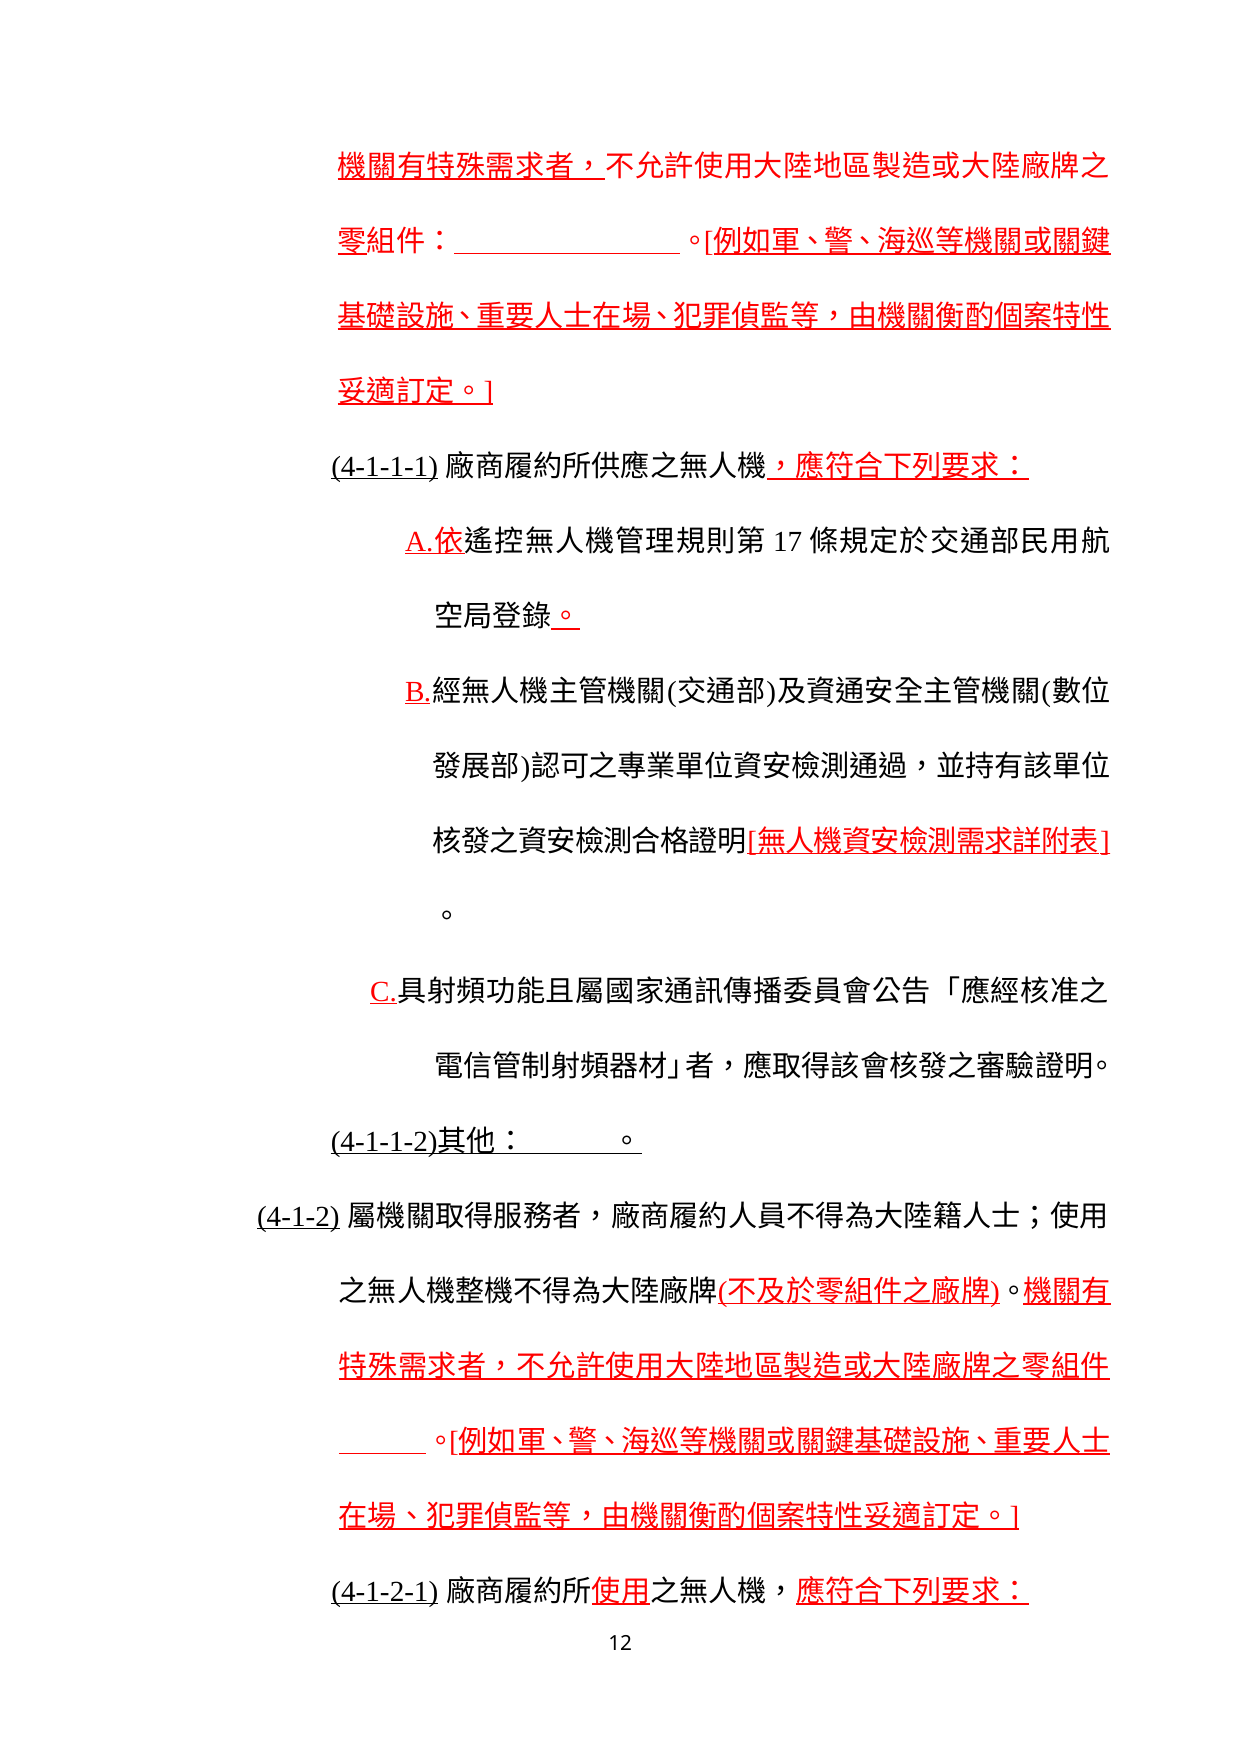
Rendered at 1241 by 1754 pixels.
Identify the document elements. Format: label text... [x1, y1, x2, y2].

text (4-1-1-2)其他： 。 [331, 1101, 1110, 1176]
text (4-1-2) 屬機關取得服務者，廠商履約人員不得為大陸籍人士；使用之無人機整機不得為大陸廠牌(不及於零組件之廠牌)。機關有特殊需求者，不允許使用大陸地區製造或大陸廠牌之零組件： 。[例如軍、警、海巡等機關或關鍵基礎設施、重要人士在場、犯罪偵監等，由機關衡酌個案特性妥適訂定。] [257, 1176, 1110, 1551]
text 機關有特殊需求者，不允許使用大陸地區製造或大陸廠牌之零組件： 。[例如軍、警、海巡等機關或關鍵基礎設施、重要人士在場、犯罪偵監等，由機關衡酌個案特性 [337, 126, 1110, 328]
text C.具射頻功能且屬國家通訊傳播委員會公告「應經核准之電信管制射頻器材」者，應取得該會核發之審驗證明。 [331, 951, 1110, 1101]
text B.經無人機主管機關(交通部)及資通安全主管機關(數位發展部)認可之專業單位資安檢測通過，並持有該單位核發之資安檢測合格證明[無人機資安檢測需求詳附表] 。 [405, 651, 1110, 951]
text (4-1-2-1) 廠商履約所使用之無人機，應符合下列要求： [331, 1551, 1110, 1626]
text 妥適訂定。] [337, 329, 1110, 426]
text (4-1-1-1) 廠商履約所供應之無人機，應符合下列要求： [331, 426, 1110, 501]
text A.依遙控無人機管理規則第17條規定於交通部民用航空局登錄。 [405, 501, 1110, 651]
